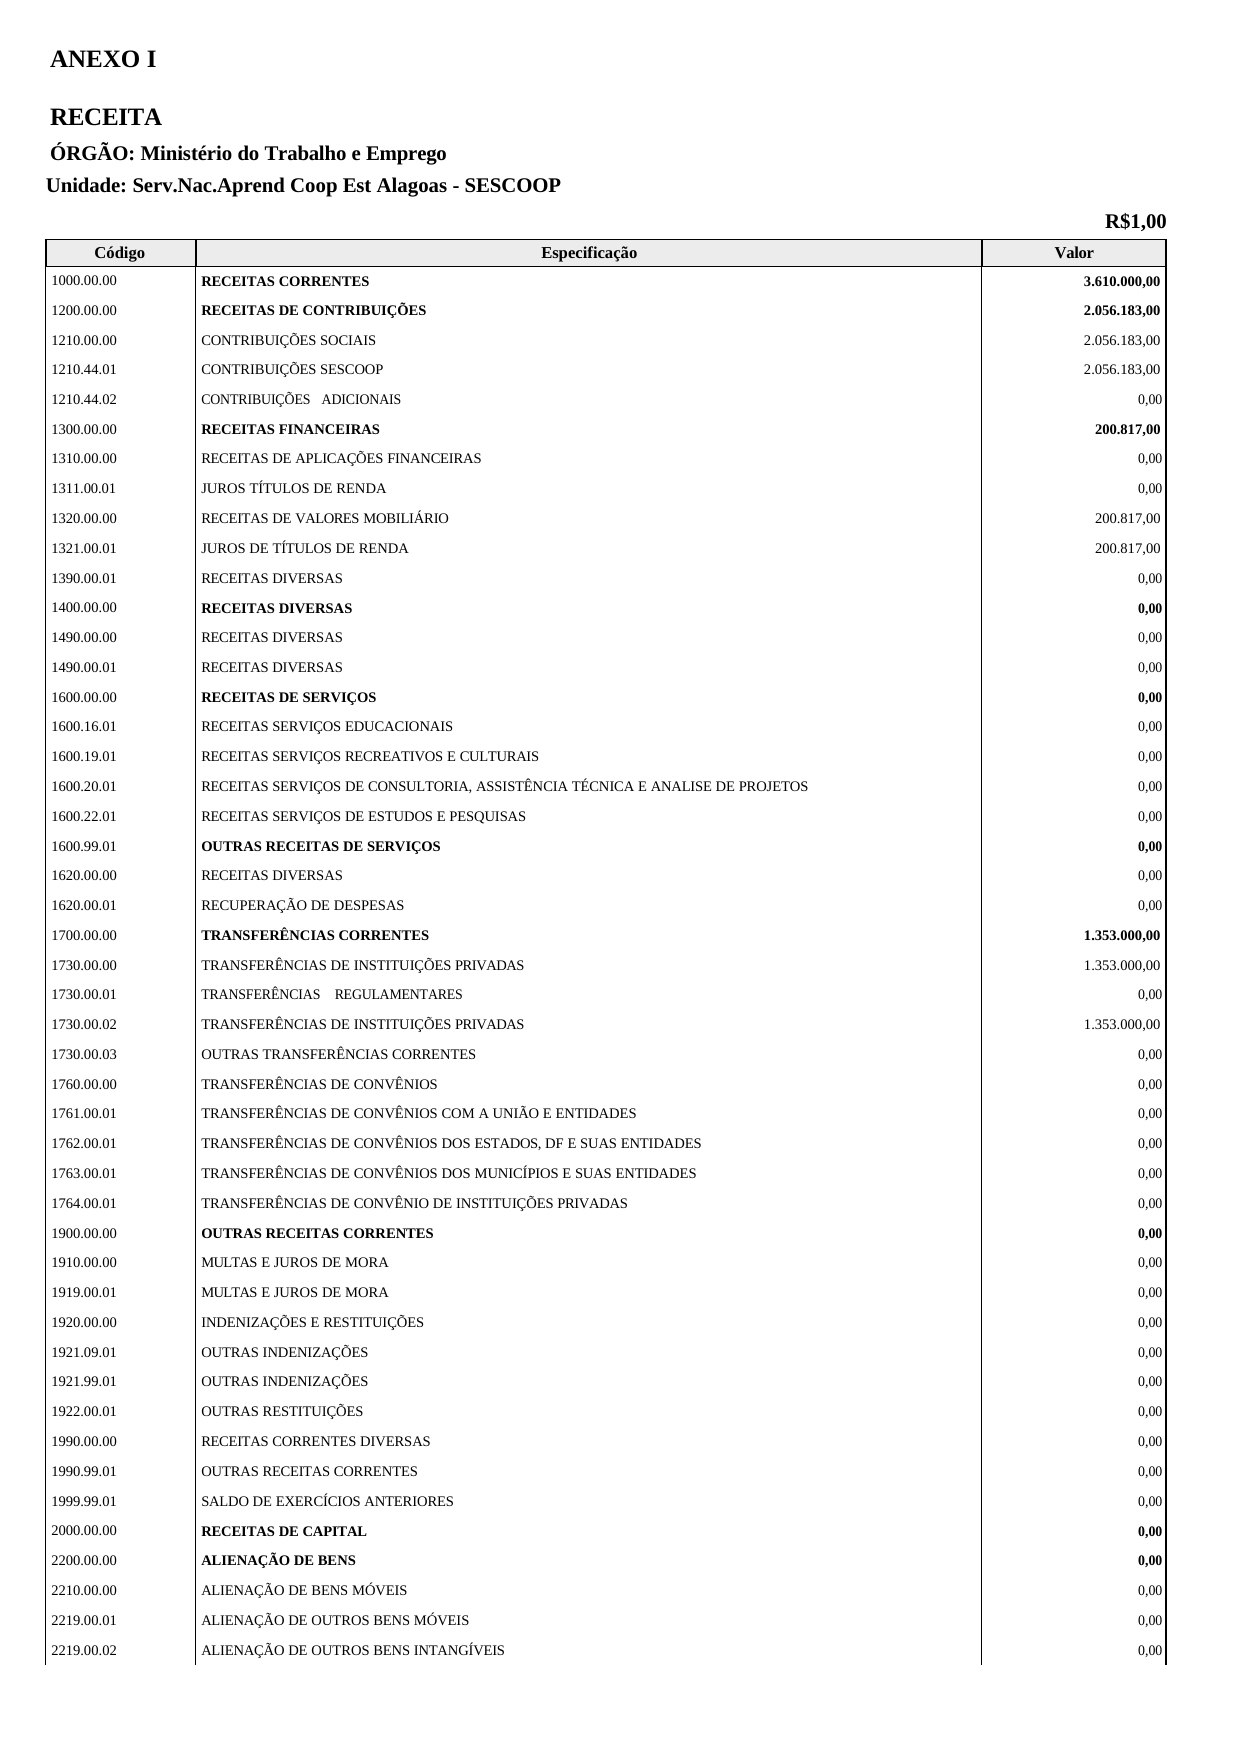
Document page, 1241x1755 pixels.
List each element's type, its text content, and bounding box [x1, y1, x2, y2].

table_cell RECEITAS CORRENTES DIVERSAS [196, 1427, 981, 1457]
table_cell 3.610.000,00 [982, 267, 1165, 296]
table_cell 1730.00.01 [46, 980, 195, 1010]
table_cell 0,00 [982, 624, 1165, 653]
table_cell 0,00 [982, 594, 1165, 623]
table_cell 1200.00.00 [46, 296, 195, 326]
table_cell RECEITAS SERVIÇOS EDUCACIONAIS [196, 713, 981, 742]
table_cell 0,00 [982, 862, 1165, 891]
table_cell RECEITAS SERVIÇOS RECREATIVOS E CULTURAIS [196, 742, 981, 772]
table_cell 1390.00.01 [46, 564, 195, 593]
table_cell 1210.44.02 [46, 385, 195, 415]
table_cell 0,00 [982, 1040, 1165, 1070]
table_cell 1600.99.01 [46, 832, 195, 862]
table_cell 2219.00.01 [46, 1606, 195, 1636]
table_cell 1910.00.00 [46, 1249, 195, 1278]
table_cell OUTRAS RESTITUIÇÕES [196, 1398, 981, 1427]
table_cell 1311.00.01 [46, 474, 195, 504]
table_cell 1600.20.01 [46, 772, 195, 802]
table_cell 0,00 [982, 1278, 1165, 1308]
table_cell 0,00 [982, 980, 1165, 1010]
table_cell RECEITAS DE APLICAÇÕES FINANCEIRAS [196, 445, 981, 474]
table_cell CONTRIBUIÇÕES SOCIAIS [196, 326, 981, 355]
table_cell RECEITAS DE SERVIÇOS [196, 683, 981, 713]
table_cell RECEITAS DIVERSAS [196, 653, 981, 683]
table_cell 1210.44.01 [46, 355, 195, 385]
table_cell 1210.00.00 [46, 326, 195, 355]
table_cell OUTRAS TRANSFERÊNCIAS CORRENTES [196, 1040, 981, 1070]
table_cell 2.056.183,00 [982, 296, 1165, 326]
table_cell RECEITAS DE CONTRIBUIÇÕES [196, 296, 981, 326]
table_cell 0,00 [982, 1189, 1165, 1219]
table_cell OUTRAS RECEITAS DE SERVIÇOS [196, 832, 981, 862]
table_cell 1730.00.00 [46, 951, 195, 980]
table_cell 1620.00.01 [46, 891, 195, 921]
table_cell 1700.00.00 [46, 921, 195, 951]
table_cell RECUPERAÇÃO DE DESPESAS [196, 891, 981, 921]
table_cell 0,00 [982, 1338, 1165, 1368]
table_cell TRANSFERÊNCIAS DE INSTITUIÇÕES PRIVADAS [196, 951, 981, 980]
table_cell 0,00 [982, 1427, 1165, 1457]
table_cell 2219.00.02 [46, 1636, 195, 1665]
table_cell TRANSFERÊNCIAS DE CONVÊNIOS COM A UNIÃO E ENTIDADES [196, 1100, 981, 1129]
table_cell 200.817,00 [982, 415, 1165, 445]
table_cell RECEITAS FINANCEIRAS [196, 415, 981, 445]
table_cell ALIENAÇÃO DE OUTROS BENS MÓVEIS [196, 1606, 981, 1636]
table_cell 1920.00.00 [46, 1308, 195, 1338]
table_cell RECEITAS DIVERSAS [196, 564, 981, 593]
table_cell 0,00 [982, 385, 1165, 415]
table_cell 0,00 [982, 713, 1165, 742]
table_cell CONTRIBUIÇÕES ADICIONAIS [196, 385, 981, 415]
table_cell 2.056.183,00 [982, 355, 1165, 385]
table_cell 1.353.000,00 [982, 921, 1165, 951]
table_cell 0,00 [982, 802, 1165, 832]
table_cell 0,00 [982, 683, 1165, 713]
table_cell 0,00 [982, 1308, 1165, 1338]
table_cell 1900.00.00 [46, 1219, 195, 1249]
table_cell OUTRAS RECEITAS CORRENTES [196, 1219, 981, 1249]
table_cell 0,00 [982, 1219, 1165, 1249]
table_cell 1763.00.01 [46, 1159, 195, 1189]
table_cell 0,00 [982, 891, 1165, 921]
table_cell RECEITAS DE CAPITAL [196, 1517, 981, 1546]
table_cell 0,00 [982, 1606, 1165, 1636]
table_cell 1.353.000,00 [982, 1010, 1165, 1040]
table_cell 0,00 [982, 1398, 1165, 1427]
table_cell 1.353.000,00 [982, 951, 1165, 980]
table_cell 1922.00.01 [46, 1398, 195, 1427]
table_cell RECEITAS DIVERSAS [196, 624, 981, 653]
table_header Código [47, 240, 195, 266]
table_header Valor [983, 240, 1165, 266]
table_cell 1600.16.01 [46, 713, 195, 742]
table_cell RECEITAS SERVIÇOS DE CONSULTORIA, ASSISTÊNCIA TÉCNICA E ANALISE DE PROJETOS [196, 772, 981, 802]
table_cell 0,00 [982, 772, 1165, 802]
table_cell 1321.00.01 [46, 534, 195, 564]
table_cell 1760.00.00 [46, 1070, 195, 1099]
table_cell 1730.00.03 [46, 1040, 195, 1070]
table_cell 0,00 [982, 1070, 1165, 1099]
table_cell 0,00 [982, 1636, 1165, 1665]
table_cell 0,00 [982, 832, 1165, 862]
table_cell SALDO DE EXERCÍCIOS ANTERIORES [196, 1487, 981, 1517]
table_cell CONTRIBUIÇÕES SESCOOP [196, 355, 981, 385]
table_cell RECEITAS DE VALORES MOBILIÁRIO [196, 504, 981, 534]
table_cell 1730.00.02 [46, 1010, 195, 1040]
table_cell RECEITAS DIVERSAS [196, 594, 981, 623]
table_cell 1761.00.01 [46, 1100, 195, 1129]
table_cell 1490.00.01 [46, 653, 195, 683]
table_cell 0,00 [982, 1457, 1165, 1487]
table_cell TRANSFERÊNCIAS CORRENTES [196, 921, 981, 951]
table_cell 1919.00.01 [46, 1278, 195, 1308]
table_cell OUTRAS INDENIZAÇÕES [196, 1338, 981, 1368]
table_cell 1921.99.01 [46, 1368, 195, 1397]
table_cell 1762.00.01 [46, 1129, 195, 1159]
table_cell 1999.99.01 [46, 1487, 195, 1517]
table_cell TRANSFERÊNCIAS REGULAMENTARES [196, 980, 981, 1010]
table_cell JUROS TÍTULOS DE RENDA [196, 474, 981, 504]
table_cell 1600.00.00 [46, 683, 195, 713]
table_cell 2200.00.00 [46, 1546, 195, 1576]
table_cell 0,00 [982, 1129, 1165, 1159]
table_cell RECEITAS CORRENTES [196, 267, 981, 296]
table_cell 0,00 [982, 474, 1165, 504]
table_cell 1620.00.00 [46, 862, 195, 891]
table_cell 0,00 [982, 1546, 1165, 1576]
table_cell 1990.00.00 [46, 1427, 195, 1457]
table_cell 200.817,00 [982, 534, 1165, 564]
table_header Especificação [197, 240, 981, 266]
table_cell MULTAS E JUROS DE MORA [196, 1249, 981, 1278]
table_cell 0,00 [982, 1576, 1165, 1606]
table_cell 0,00 [982, 1517, 1165, 1546]
table_cell 0,00 [982, 1249, 1165, 1278]
table_cell 0,00 [982, 1159, 1165, 1189]
table_cell 1764.00.01 [46, 1189, 195, 1219]
table_cell ALIENAÇÃO DE BENS [196, 1546, 981, 1576]
table_cell TRANSFERÊNCIAS DE CONVÊNIOS DOS MUNICÍPIOS E SUAS ENTIDADES [196, 1159, 981, 1189]
table_cell 0,00 [982, 564, 1165, 593]
table_cell ALIENAÇÃO DE BENS MÓVEIS [196, 1576, 981, 1606]
table_cell 1600.22.01 [46, 802, 195, 832]
table_cell 0,00 [982, 1100, 1165, 1129]
table_cell OUTRAS INDENIZAÇÕES [196, 1368, 981, 1397]
table_cell TRANSFERÊNCIAS DE CONVÊNIO DE INSTITUIÇÕES PRIVADAS [196, 1189, 981, 1219]
table_cell 2000.00.00 [46, 1517, 195, 1546]
table_cell TRANSFERÊNCIAS DE CONVÊNIOS DOS ESTADOS, DF E SUAS ENTIDADES [196, 1129, 981, 1159]
table_cell TRANSFERÊNCIAS DE INSTITUIÇÕES PRIVADAS [196, 1010, 981, 1040]
table_cell 1310.00.00 [46, 445, 195, 474]
table_cell 1990.99.01 [46, 1457, 195, 1487]
table_cell JUROS DE TÍTULOS DE RENDA [196, 534, 981, 564]
table_cell TRANSFERÊNCIAS DE CONVÊNIOS [196, 1070, 981, 1099]
table_cell 0,00 [982, 1487, 1165, 1517]
table_cell RECEITAS DIVERSAS [196, 862, 981, 891]
table_cell 200.817,00 [982, 504, 1165, 534]
table_cell 1600.19.01 [46, 742, 195, 772]
table_cell OUTRAS RECEITAS CORRENTES [196, 1457, 981, 1487]
table_cell 2210.00.00 [46, 1576, 195, 1606]
table_cell 1921.09.01 [46, 1338, 195, 1368]
table_cell 1320.00.00 [46, 504, 195, 534]
table_cell 1300.00.00 [46, 415, 195, 445]
table_cell 2.056.183,00 [982, 326, 1165, 355]
table_cell 1490.00.00 [46, 624, 195, 653]
table_cell 1400.00.00 [46, 594, 195, 623]
table_cell INDENIZAÇÕES E RESTITUIÇÕES [196, 1308, 981, 1338]
table_cell RECEITAS SERVIÇOS DE ESTUDOS E PESQUISAS [196, 802, 981, 832]
table_cell 0,00 [982, 1368, 1165, 1397]
table_cell 0,00 [982, 445, 1165, 474]
table_cell 1000.00.00 [46, 267, 195, 296]
table_cell 0,00 [982, 742, 1165, 772]
table_cell 0,00 [982, 653, 1165, 683]
table_cell MULTAS E JUROS DE MORA [196, 1278, 981, 1308]
table_cell ALIENAÇÃO DE OUTROS BENS INTANGÍVEIS [196, 1636, 981, 1665]
